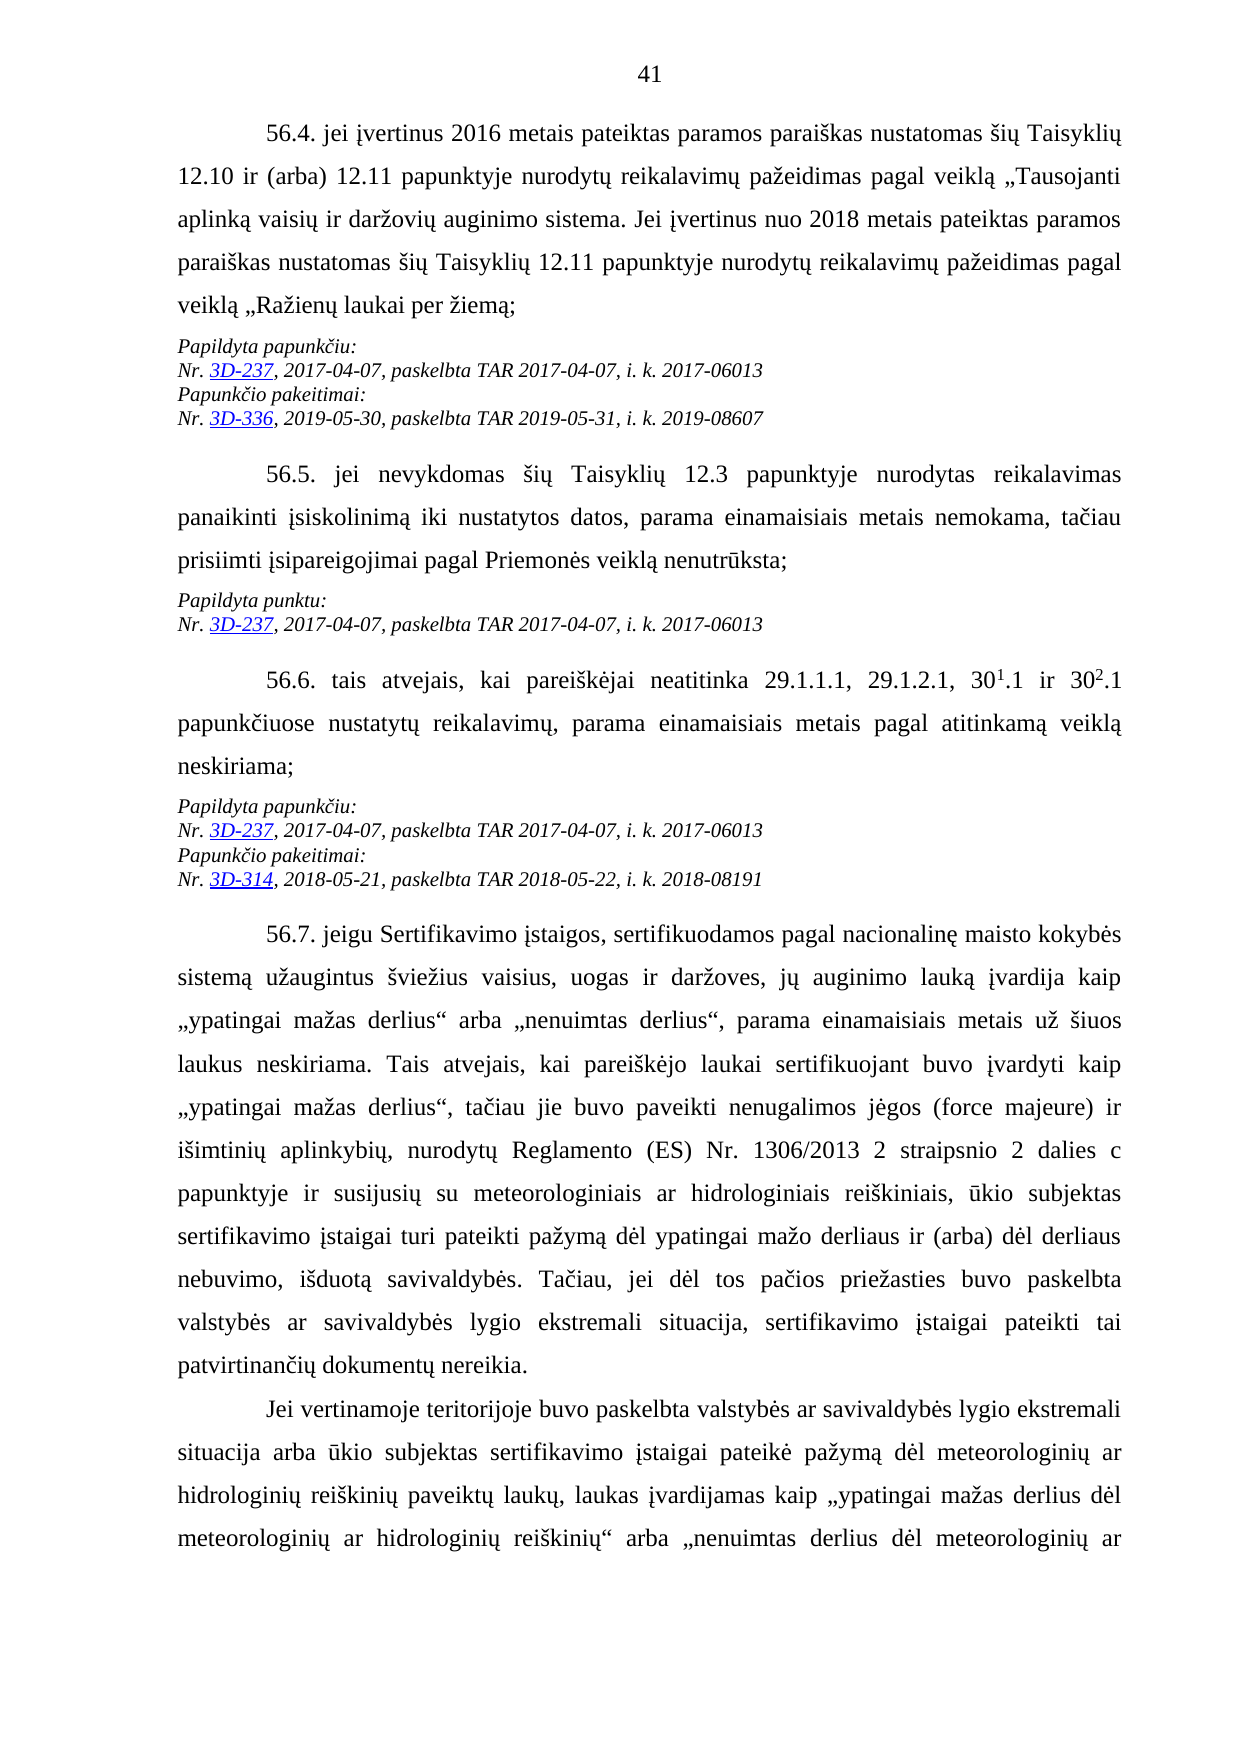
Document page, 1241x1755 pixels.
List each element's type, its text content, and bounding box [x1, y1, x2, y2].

text 56.7. jeigu Sertifikavimo įstaigos, sertifikuodamos pagal nacionalinę maisto kokybės sistemą užaugintus šviežius vaisius, uogas ir daržoves, jų auginimo lauką įvardija kaip „ypatingai mažas derlius“ arba „nenuimtas derlius“, parama einamaisiais metais už šiuos laukus neskiriama. Tais atvejais, kai pareiškėjo laukai sertifikuojant buvo įvardyti kaip „ypatingai mažas derlius“, tačiau jie buvo paveikti nenugalimos jėgos (force majeure) ir išimtinių aplinkybių, nurodytų Reglamento (ES) Nr. 1306/2013 2 straipsnio 2 dalies c papunktyje ir susijusių su meteorologiniais ar hidrologiniais reiškiniais, ūkio subjektas sertifikavimo įstaigai turi pateikti pažymą dėl ypatingai mažo derliaus ir (arba) dėl derliaus nebuvimo, išduotą savivaldybės. Tačiau, jei dėl tos pačios priežasties buvo paskelbta valstybės ar savivaldybės lygio ekstremali situacija, sertifikavimo įstaigai pateikti tai patvirtinančių dokumentų nereikia. [177, 919, 1122, 1379]
text Papunkčio pakeitimai: [177, 382, 1122, 406]
text Nr. 3D-336, 2019-05-30, paskelbta TAR 2019-05-31, i. k. 2019-08607 [177, 406, 1122, 430]
text 56.6. tais atvejais, kai pareiškėjai neatitinka 29.1.1.1, 29.1.2.1, 301.1 ir 302.1 papunkčiuose nustatytų reikalavimų, parama einamaisiais metais pagal atitinkamą veiklą neskiriama; [177, 665, 1122, 780]
text 56.4. jei įvertinus 2016 metais pateiktas paramos paraiškas nustatomas šių Taisyklių 12.10 ir (arba) 12.11 papunktyje nurodytų reikalavimų pažeidimas pagal veiklą „Tausojanti aplinką vaisių ir daržovių auginimo sistema. Jei įvertinus nuo 2018 metais pateiktas paramos paraiškas nustatomas šių Taisyklių 12.11 papunktyje nurodytų reikalavimų pažeidimas pagal veiklą „Ražienų laukai per žiemą; [177, 118, 1122, 319]
text Jei vertinamoje teritorijoje buvo paskelbta valstybės ar savivaldybės lygio ekstremali situacija arba ūkio subjektas sertifikavimo įstaigai pateikė pažymą dėl meteorologinių ar hidrologinių reiškinių paveiktų laukų, laukas įvardijamas kaip „ypatingai mažas derlius dėl meteorologinių ar hidrologinių reiškinių“ arba „nenuimtas derlius dėl meteorologinių ar [177, 1394, 1122, 1552]
text Papildyta punktu: [177, 588, 1122, 612]
text Papildyta papunkčiu: [177, 334, 1122, 358]
text Nr. 3D-237, 2017-04-07, paskelbta TAR 2017-04-07, i. k. 2017-06013 [177, 358, 1122, 382]
text Papildyta papunkčiu: [177, 794, 1122, 818]
text Papunkčio pakeitimai: [177, 842, 1122, 867]
text Nr. 3D-237, 2017-04-07, paskelbta TAR 2017-04-07, i. k. 2017-06013 [177, 612, 1122, 636]
text 56.5. jei nevykdomas šių Taisyklių 12.3 papunktyje nurodytas reikalavimas panaikinti įsiskolinimą iki nustatytos datos, parama einamaisiais metais nemokama, tačiau prisiimti įsipareigojimai pagal Priemonės veiklą nenutrūksta; [177, 459, 1122, 574]
text Nr. 3D-237, 2017-04-07, paskelbta TAR 2017-04-07, i. k. 2017-06013 [177, 818, 1122, 842]
text Nr. 3D-314, 2018-05-21, paskelbta TAR 2018-05-22, i. k. 2018-08191 [177, 867, 1122, 891]
